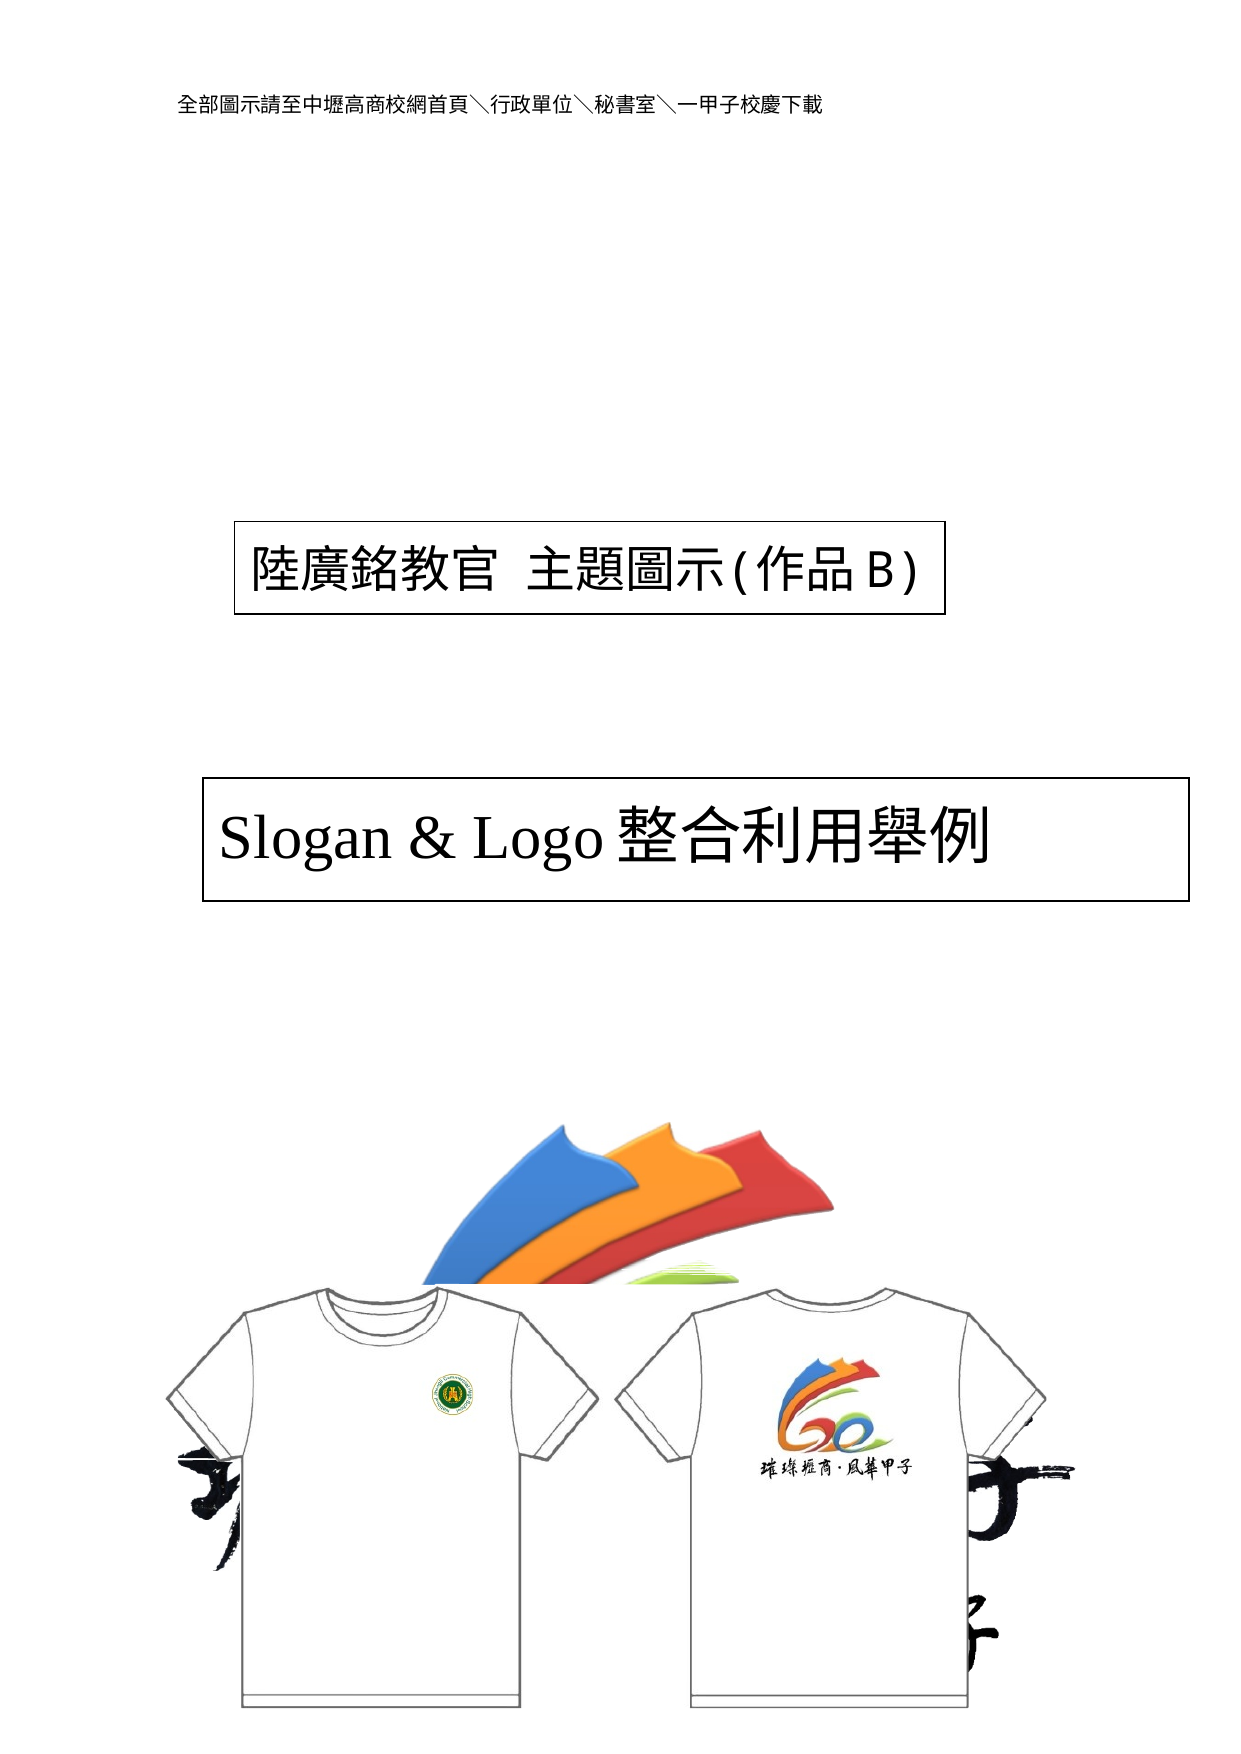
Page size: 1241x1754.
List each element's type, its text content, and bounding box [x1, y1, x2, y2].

text Slogan & Logo整合利用舉例 [219, 786, 1173, 877]
text 陸廣銘教官 主題圖示(作品B) [250, 530, 929, 602]
